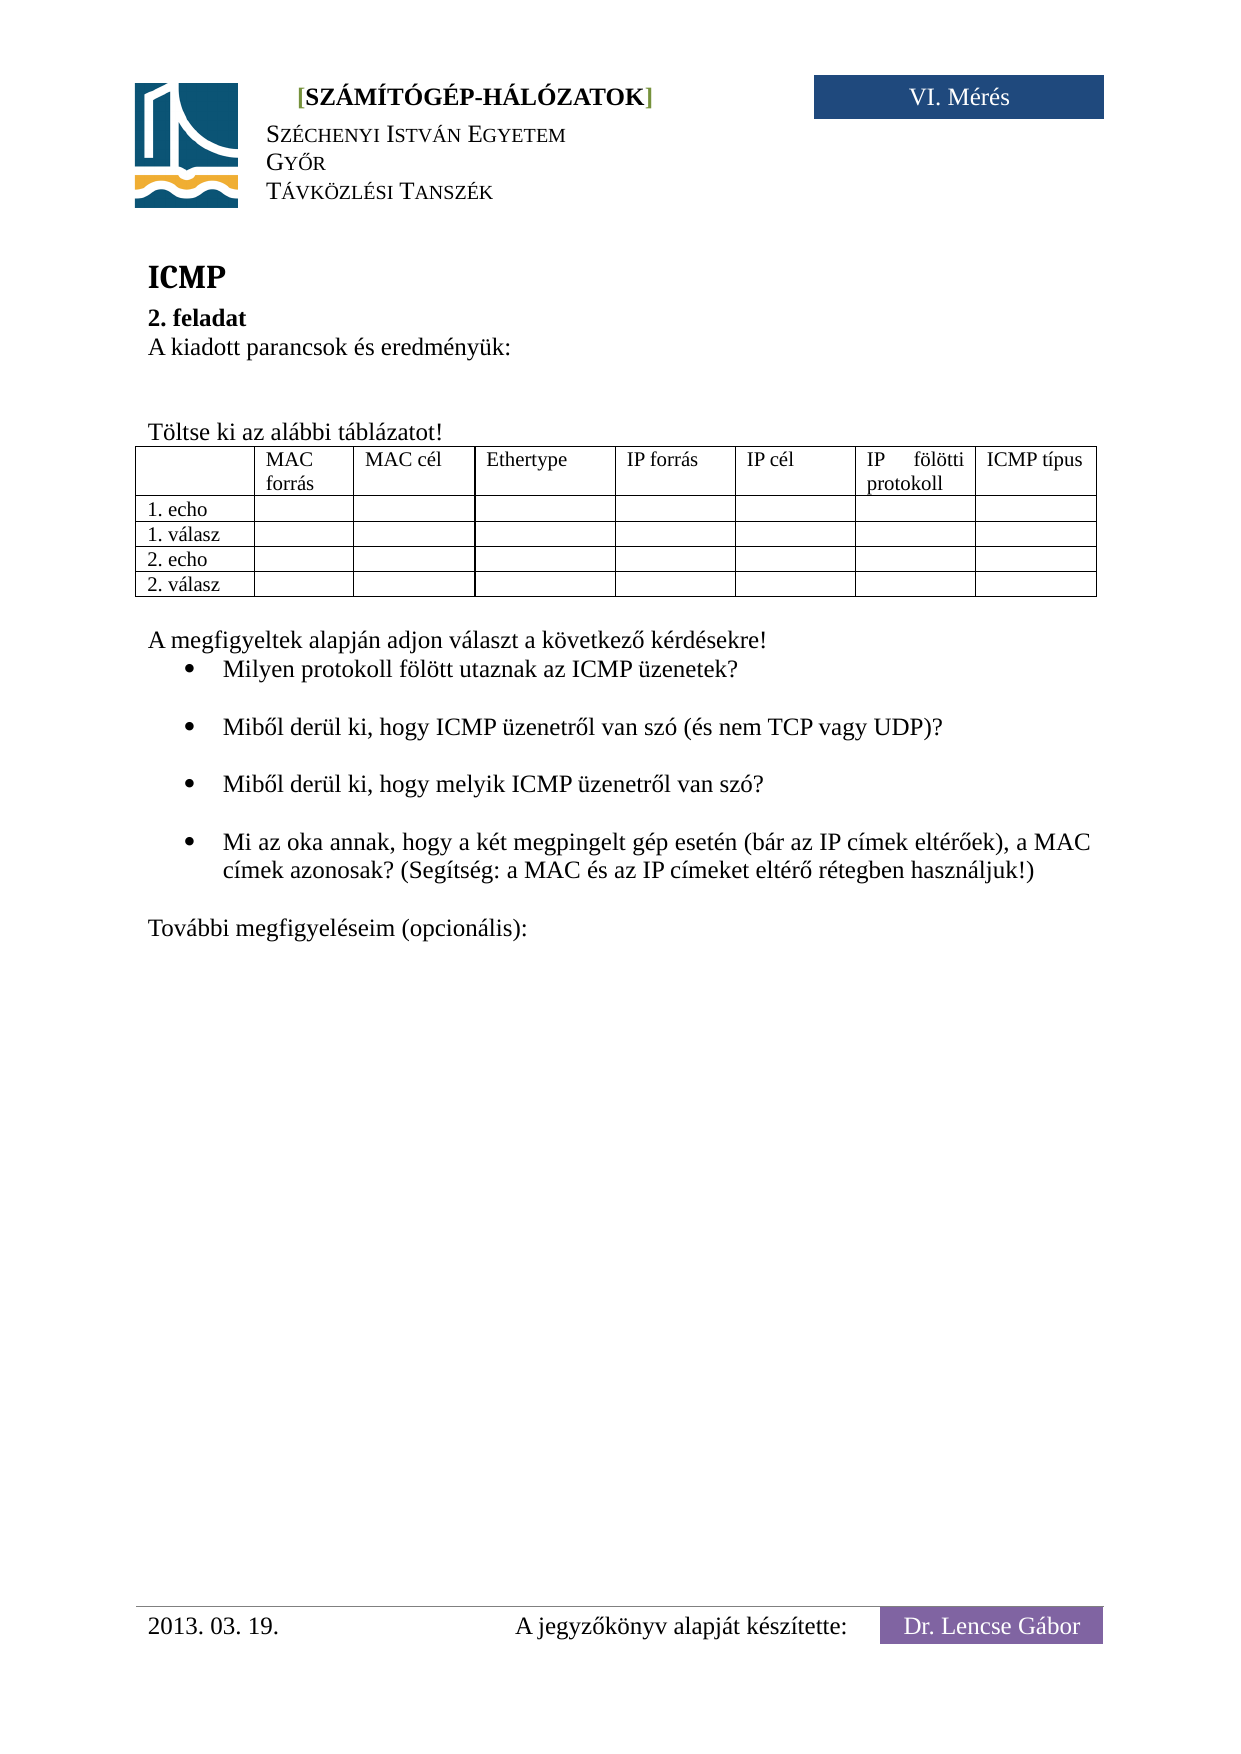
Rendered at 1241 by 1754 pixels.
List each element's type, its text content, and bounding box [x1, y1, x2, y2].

table_cell [736, 547, 855, 571]
text A kiadott parancsok és eredményük: [148, 332, 1092, 361]
list Mi az oka annak, hogy a két megpingelt gép esetén (bár az IP címek eltérőek), a MAC címek azonosak? (Segítség: a MAC és az IP címeket eltérő rétegben használjuk!) [185, 827, 1092, 884]
table_cell [976, 547, 1096, 571]
table_header [136, 447, 254, 495]
table_cell [616, 496, 735, 521]
table_cell [976, 572, 1096, 596]
table_header MAC cél [354, 447, 474, 495]
table_cell [354, 547, 474, 571]
table_cell [476, 496, 615, 521]
table_cell [856, 547, 975, 571]
table_cell [476, 572, 615, 596]
table_header MAC forrás [255, 447, 353, 495]
text 2. feladat [148, 303, 1092, 332]
table_cell [476, 522, 615, 546]
table_cell 1. echo [136, 496, 254, 521]
table_header IP cél [736, 447, 855, 495]
table_cell [736, 572, 855, 596]
list Miből derül ki, hogy ICMP üzenetről van szó (és nem TCP vagy UDP)? [185, 712, 1092, 741]
table_cell [616, 572, 735, 596]
table_cell [616, 547, 735, 571]
table_cell 2. echo [136, 547, 254, 571]
list Milyen protokoll fölött utaznak az ICMP üzenetek? [185, 654, 1092, 683]
table_cell [856, 522, 975, 546]
table_cell 1. válasz [136, 522, 254, 546]
table_cell [354, 572, 474, 596]
text További megfigyeléseim (opcionális): [148, 913, 1092, 942]
table_cell [856, 572, 975, 596]
table_header IP forrás [616, 447, 735, 495]
subtitle ICMP [148, 259, 1092, 297]
table_cell [976, 496, 1096, 521]
table_cell [476, 547, 615, 571]
table_cell 2. válasz [136, 572, 254, 596]
table_cell [736, 496, 855, 521]
table_header IP fölötti protokoll [856, 447, 975, 495]
table_header Ethertype [476, 447, 615, 495]
table_cell [354, 522, 474, 546]
table_cell [255, 572, 353, 596]
table_cell [255, 522, 353, 546]
table_header ICMP típus [976, 447, 1096, 495]
table_cell [354, 496, 474, 521]
table_cell [976, 522, 1096, 546]
table_cell [856, 496, 975, 521]
text A megfigyeltek alapján adjon választ a következő kérdésekre! [148, 626, 1092, 654]
list Miből derül ki, hogy melyik ICMP üzenetről van szó? [185, 769, 1092, 798]
table_cell [736, 522, 855, 546]
text Töltse ki az alábbi táblázatot! [148, 417, 1092, 446]
table_cell [255, 547, 353, 571]
table_cell [255, 496, 353, 521]
table_cell [616, 522, 735, 546]
